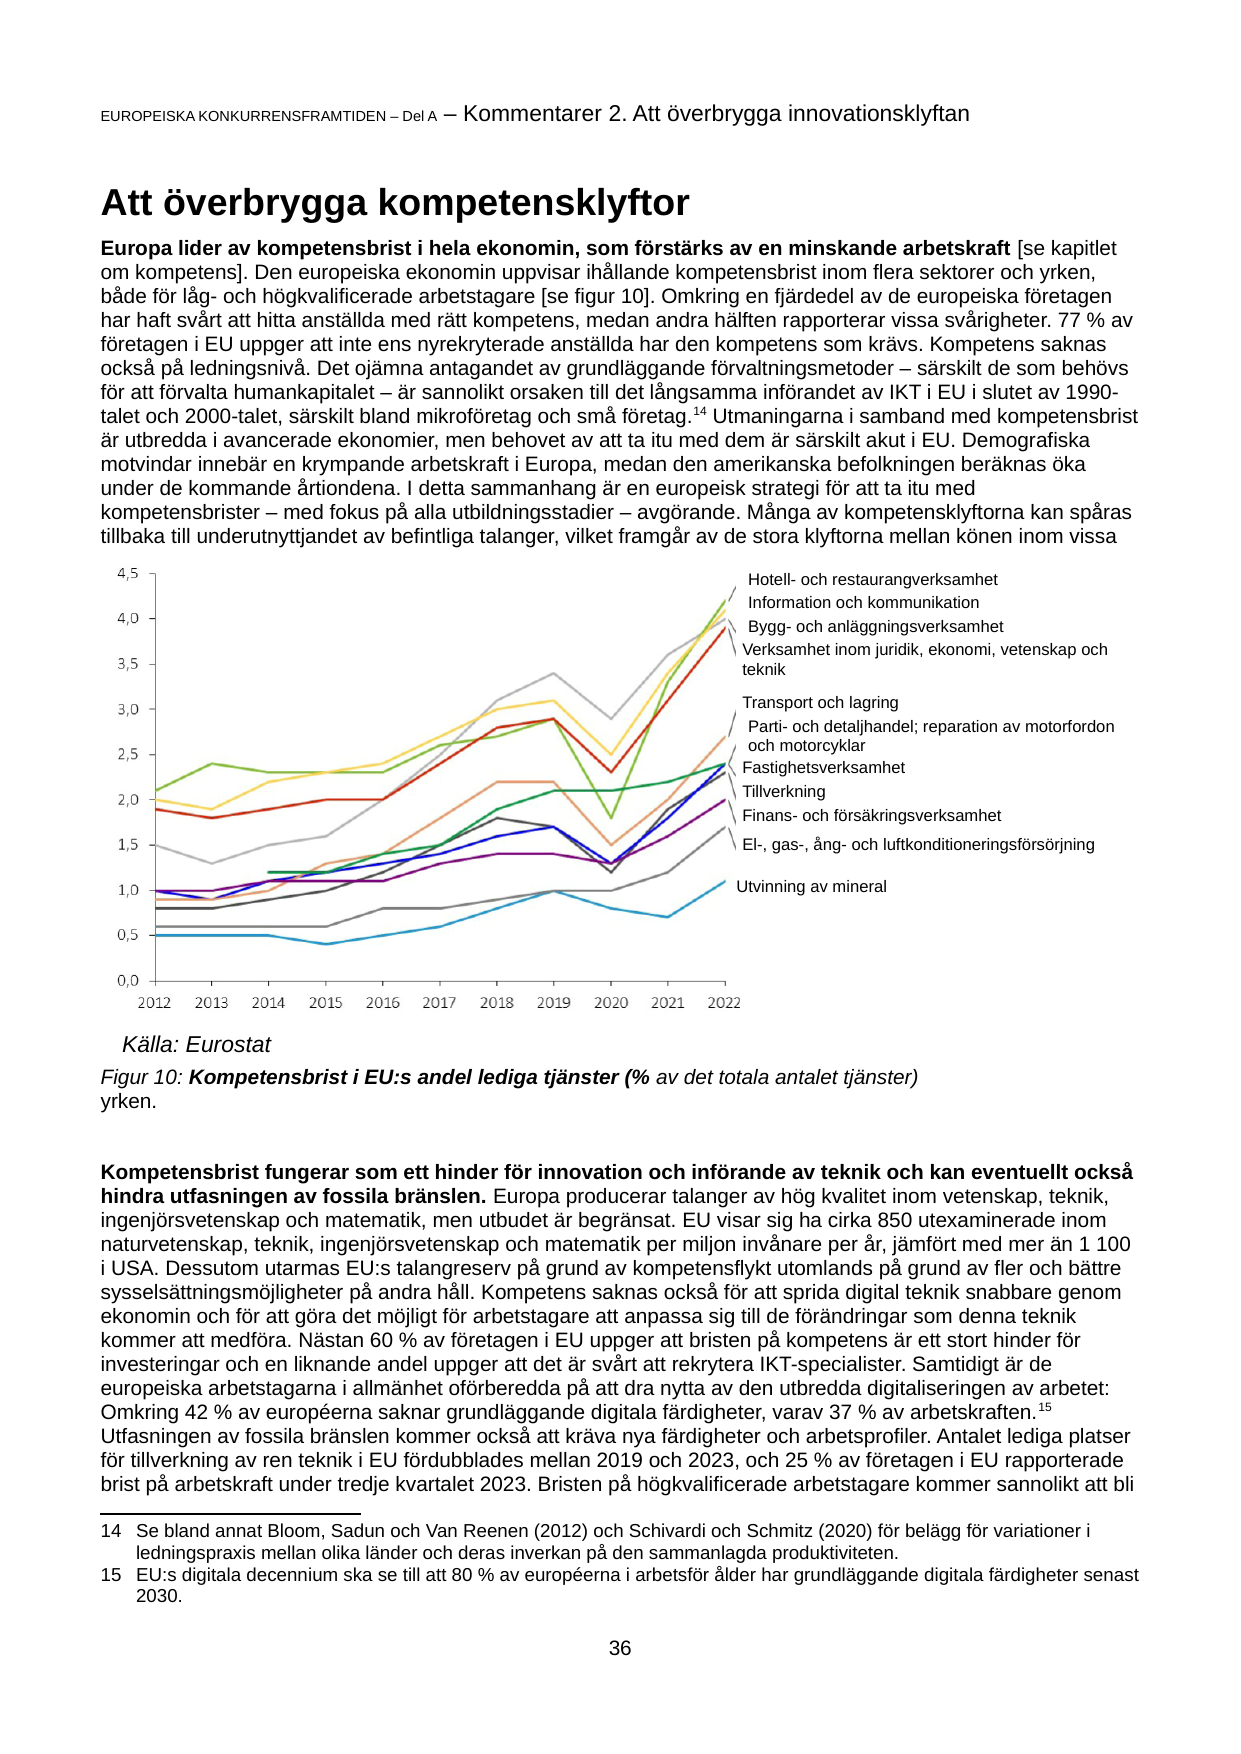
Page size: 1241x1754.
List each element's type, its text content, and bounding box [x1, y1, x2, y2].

text EU:s digitala decennium ska se till att 80 % av européerna i arbetsför ålder har grundläggande digitala färdigheter senast 2030. [100, 1563, 1140, 1606]
picture [100, 558, 740, 1013]
text Se bland annat Bloom, Sadun och Van Reenen (2012) och Schivardi och Schmitz (2020) för belägg för variationer i ledningspraxis mellan olika länder och deras inverkan på den sammanlagda produktiviteten. [100, 1520, 1140, 1563]
text Europa lider av kompetensbrist i hela ekonomin, som förstärks av en minskande arbetskraft [se kapitlet om kompetens]. Den europeiska ekonomin uppvisar ihållande kompetensbrist inom flera sektorer och yrken, både för låg- och högkvalificerade arbetstagare [se figur 10]. Omkring en fjärdedel av de europeiska företagen har haft svårt att hitta anställda med rätt kompetens, medan andra hälften rapporterar vissa svårigheter. 77 % av företagen i EU uppger att inte ens nyrekryterade anställda har den kompetens som krävs. Kompetens saknas också på ledningsnivå. Det ojämna antagandet av grundläggande förvaltningsmetoder – särskilt de som behövs för att förvalta humankapitalet – är sannolikt orsaken till det långsamma införandet av IKT i EU i slutet av 1990-talet och 2000-talet, särskilt bland mikroföretag och små företag. Utmaningarna i samband med kompetensbrist är utbredda i avancerade ekonomier, men behovet av att ta itu med dem är särskilt akut i EU. Demografiska motvindar innebär en krympande arbetskraft i Europa, medan den amerikanska befolkningen beräknas öka under de kommande årtiondena. I detta sammanhang är en europeisk strategi för att ta itu med kompetensbrister – med fokus på alla utbildningsstadier – avgörande. Många av kompetensklyftorna kan spåras tillbaka till underutnyttjandet av befintliga talanger, vilket framgår av de stora klyftorna mellan könen inom vissa [100, 236, 1159, 571]
text Kompetensbrist fungerar som ett hinder för innovation och införande av teknik och kan eventuellt också hindra utfasningen av fossila bränslen. Europa producerar talanger av hög kvalitet inom vetenskap, teknik, ingenjörsvetenskap och matematik, men utbudet är begränsat. EU visar sig ha cirka 850 utexaminerade inom naturvetenskap, teknik, ingenjörsvetenskap och matematik per miljon invånare per år, jämfört med mer än 1 100 i USA. Dessutom utarmas EU:s talangreserv på grund av kompetensflykt utomlands på grund av fler och bättre sysselsättningsmöjligheter på andra håll. Kompetens saknas också för att sprida digital teknik snabbare genom ekonomin och för att göra det möjligt för arbetstagare att anpassa sig till de förändringar som denna teknik kommer att medföra. Nästan 60 % av företagen i EU uppger att bristen på kompetens är ett stort hinder för investeringar och en liknande andel uppger att det är svårt att rekrytera IKT-specialister. Samtidigt är de europeiska arbetstagarna i allmänhet oförberedda på att dra nytta av den utbredda digitaliseringen av arbetet: Omkring 42 % av européerna saknar grundläggande digitala färdigheter, varav 37 % av arbetskraften. Utfasningen av fossila bränslen kommer också att kräva nya färdigheter och arbetsprofiler. Antalet lediga platser för tillverkning av ren teknik i EU fördubblades mellan 2019 och 2023, och 25 % av företagen i EU rapporterade brist på arbetskraft under tredje kvartalet 2023. Bristen på högkvalificerade arbetstagare kommer sannolikt att bli [100, 1160, 1140, 1496]
text yrken. [100, 1089, 1140, 1113]
subtitle Att överbrygga kompetensklyftor [100, 180, 1140, 223]
text Figur 10: Kompetensbrist i EU:s andel lediga tjänster (% av det totala antalet tjänster) [100, 571, 1159, 1089]
